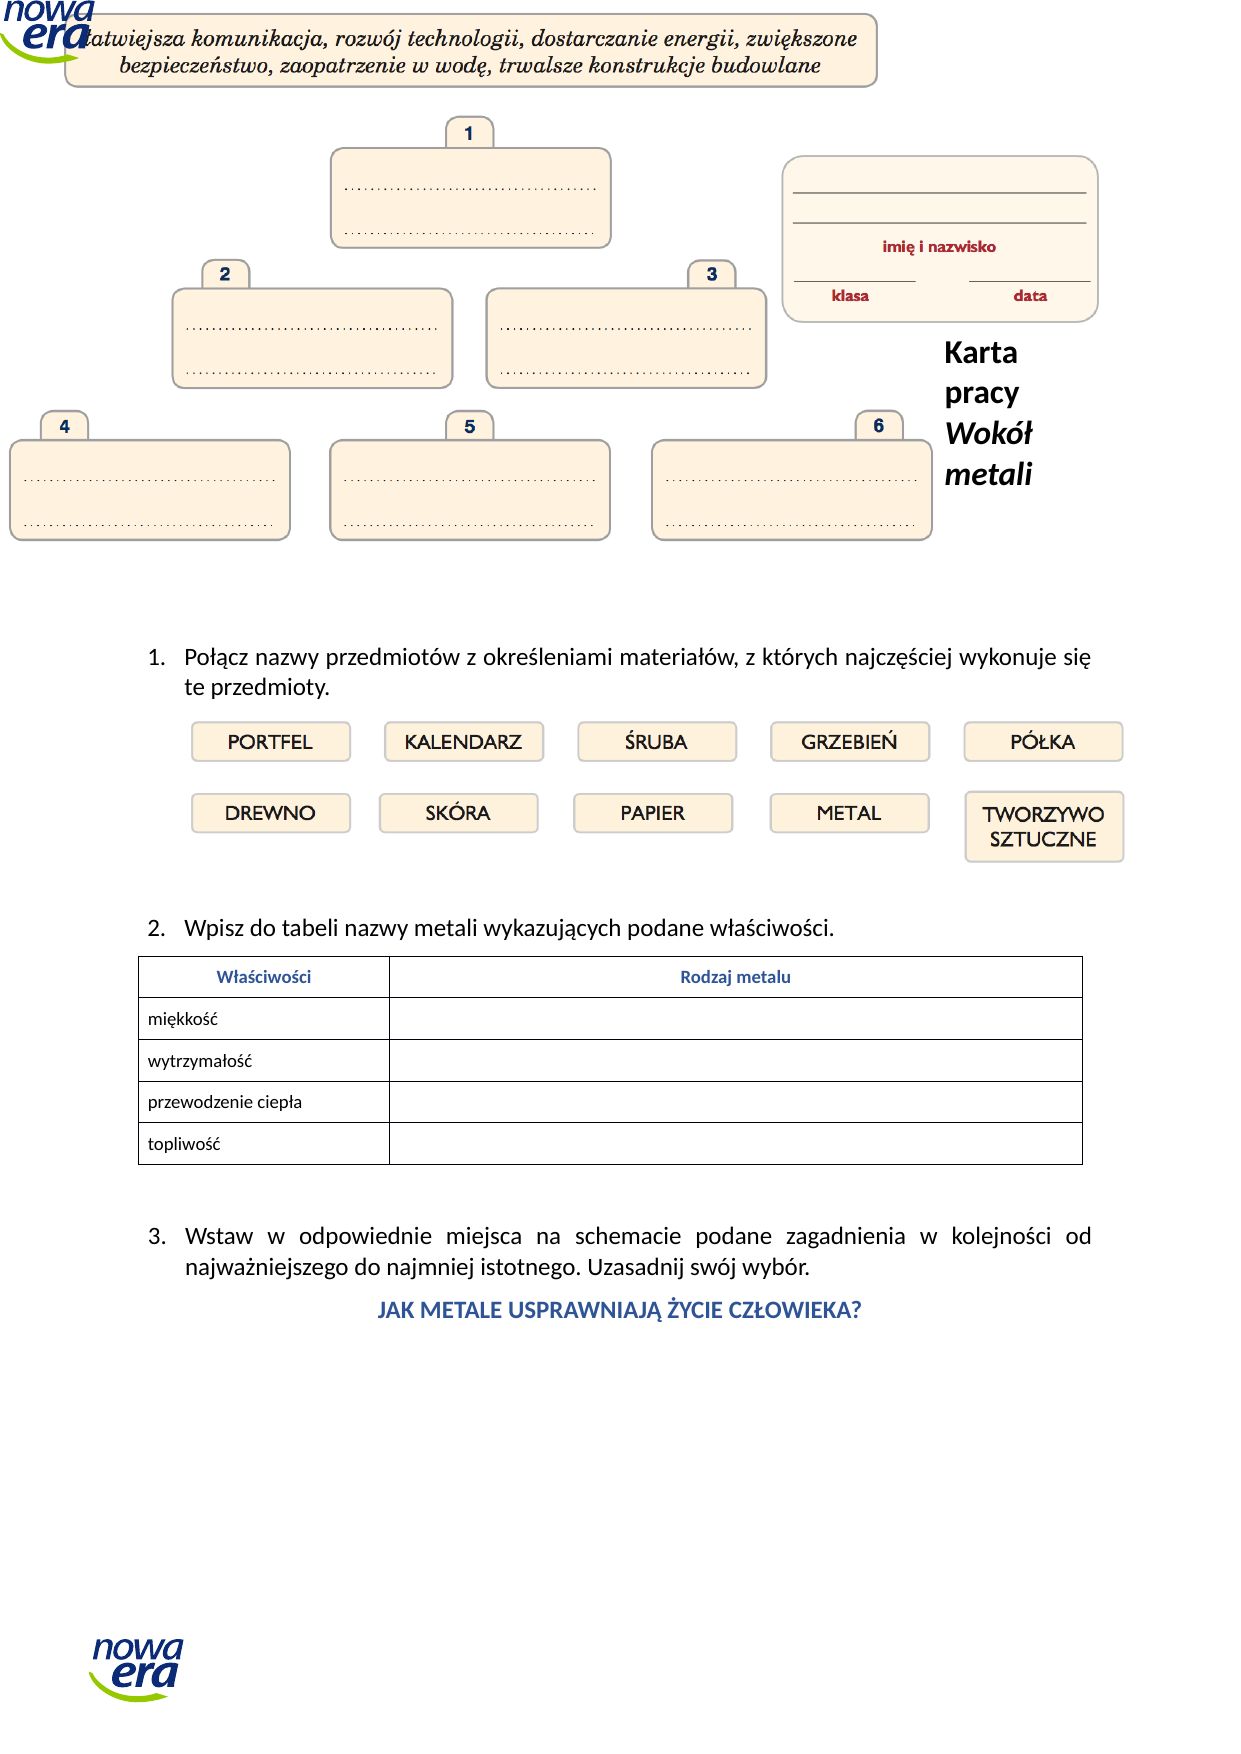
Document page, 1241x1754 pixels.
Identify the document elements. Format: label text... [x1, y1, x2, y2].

picture [51, 0, 58, 15]
table_cell [390, 1123, 1082, 1164]
list Wpisz do tabeli nazwy metali wykazujących podane właściwości. [147, 913, 1093, 943]
picture [79, 4, 89, 17]
table_cell [390, 1040, 1082, 1081]
table_cell wytrzymałość [139, 1040, 389, 1081]
text Karta pracy Wokół metali [945, 331, 1093, 493]
text JAK METALE USPRAWNIAJĄ ŻYCIE CZŁOWIEKA? [148, 1294, 1093, 1324]
picture [184, 714, 1130, 870]
table_cell miękkość [139, 998, 389, 1039]
picture [22, 0, 33, 9]
picture [29, 4, 40, 17]
list Połącz nazwy przedmiotów z określeniami materiałów, z których najczęściej wykonuje się te przedmioty. [147, 641, 1093, 702]
table_cell topliwość [139, 1123, 389, 1164]
picture [64, 0, 72, 14]
table_cell [390, 1082, 1082, 1122]
table_header Właściwości [139, 957, 389, 997]
list Wstaw w odpowiednie miejsca na schemacie podane zagadnienia w kolejności od najważniejszego do najmniej istotnego. Uzasadnij swój wybór. [148, 1221, 1093, 1282]
table_cell [390, 998, 1082, 1039]
table_header Rodzaj metalu [390, 957, 1082, 997]
picture [0, 0, 1107, 549]
table_cell przewodzenie ciepła [139, 1082, 389, 1122]
